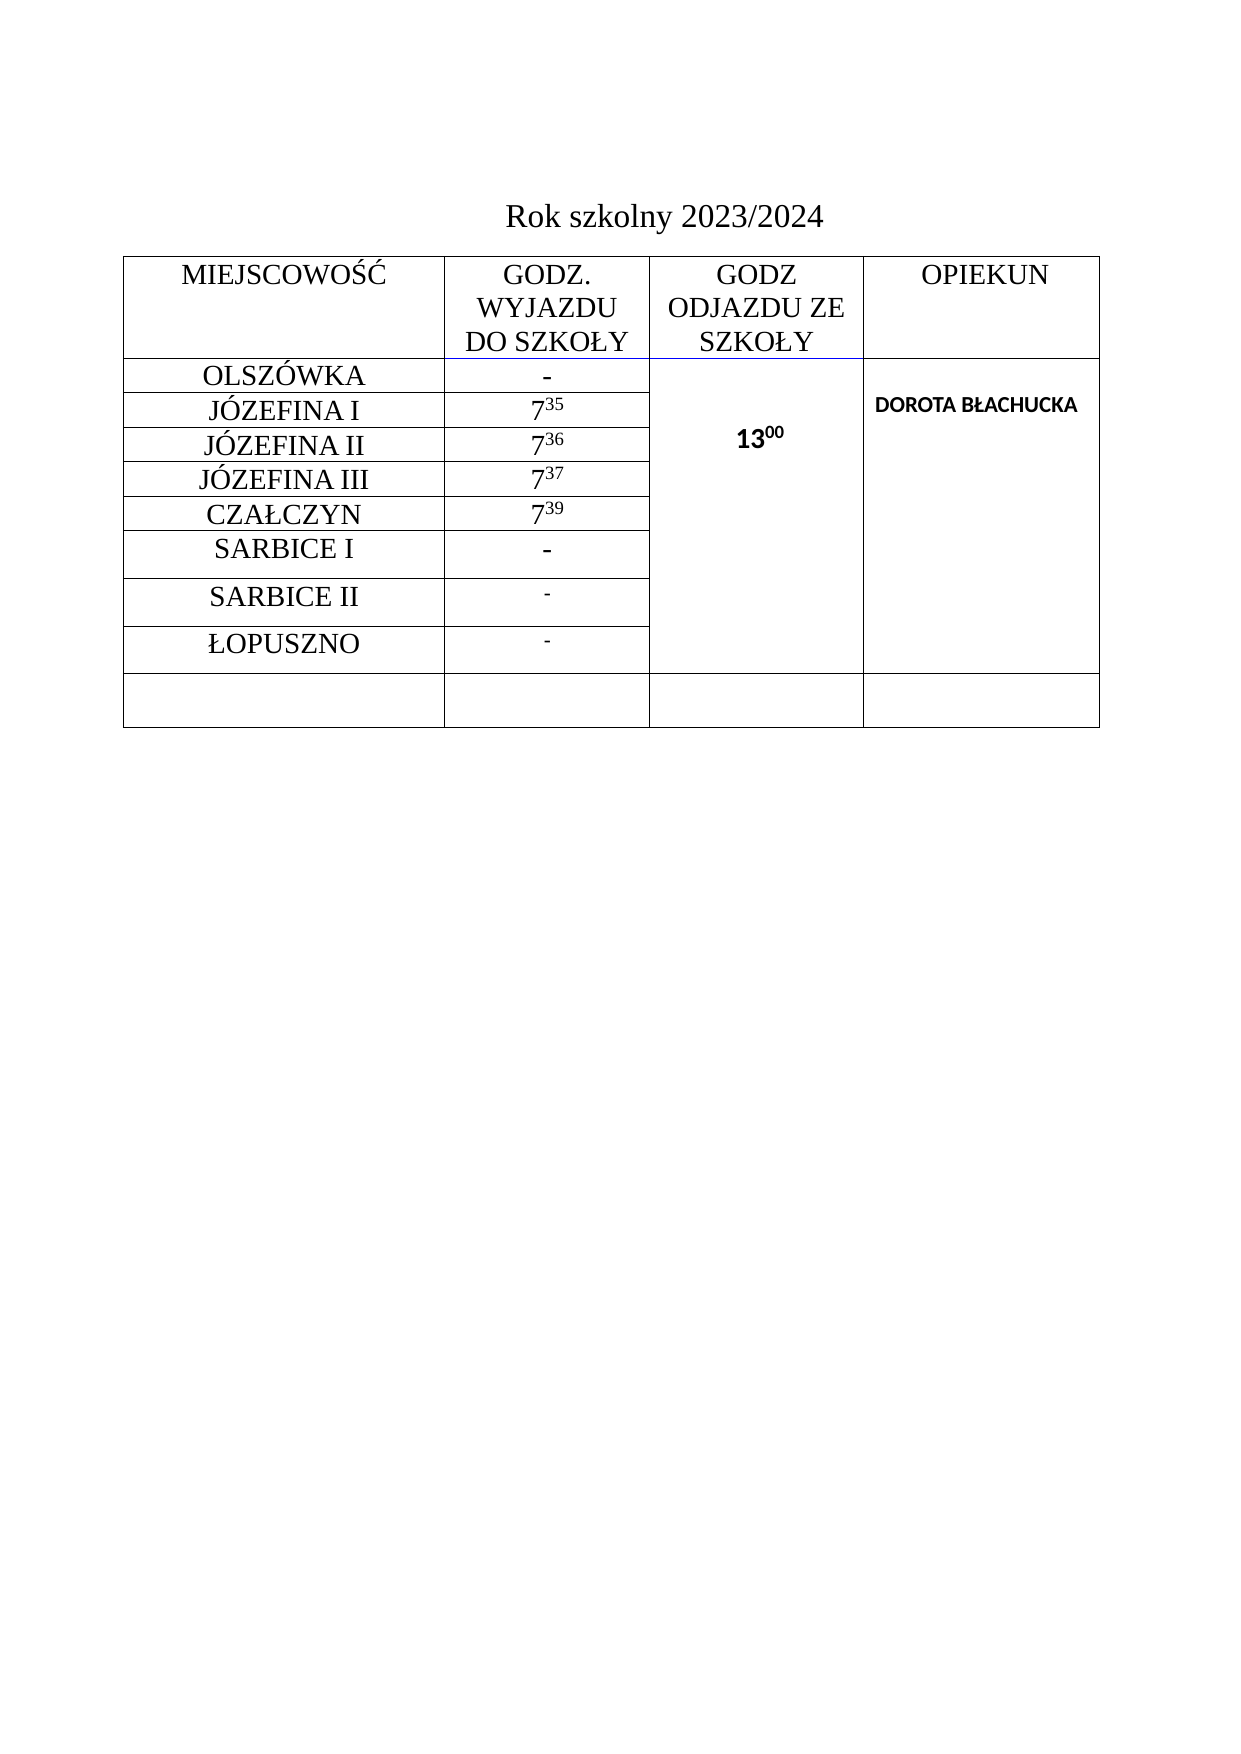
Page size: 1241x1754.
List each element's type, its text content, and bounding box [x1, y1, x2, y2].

table_cell SARBICE I [124, 531, 444, 578]
table_header OPIEKUN [864, 257, 1099, 357]
table_cell 736 [445, 428, 649, 461]
table_cell SARBICE II [124, 579, 444, 626]
table_cell 1300 [650, 359, 863, 673]
table_cell 735 [445, 393, 649, 427]
table_header GODZ. WYJAZDU DO SZKOŁY [445, 257, 649, 357]
table_cell - [445, 627, 649, 673]
table_cell JÓZEFINA III [124, 462, 444, 496]
table_header MIEJSCOWOŚĆ [124, 257, 444, 357]
table_cell - [445, 531, 649, 578]
table_cell CZAŁCZYN [124, 497, 444, 530]
table_cell - [445, 359, 649, 392]
text Rok szkolny 2023/2024 [236, 197, 1092, 235]
table_cell - [445, 579, 649, 626]
table_cell [864, 674, 1099, 727]
table_cell 737 [445, 462, 649, 496]
table_cell [445, 674, 649, 727]
table_cell [124, 674, 444, 727]
table_cell OLSZÓWKA [124, 359, 444, 392]
table_cell DOROTA BŁACHUCKA [864, 359, 1099, 673]
table_cell ŁOPUSZNO [124, 627, 444, 673]
table_cell JÓZEFINA II [124, 428, 444, 461]
table_header GODZ ODJAZDU ZE SZKOŁY [650, 257, 863, 357]
table_cell [650, 674, 863, 727]
table_cell JÓZEFINA I [124, 393, 444, 427]
table_cell 739 [445, 497, 649, 530]
